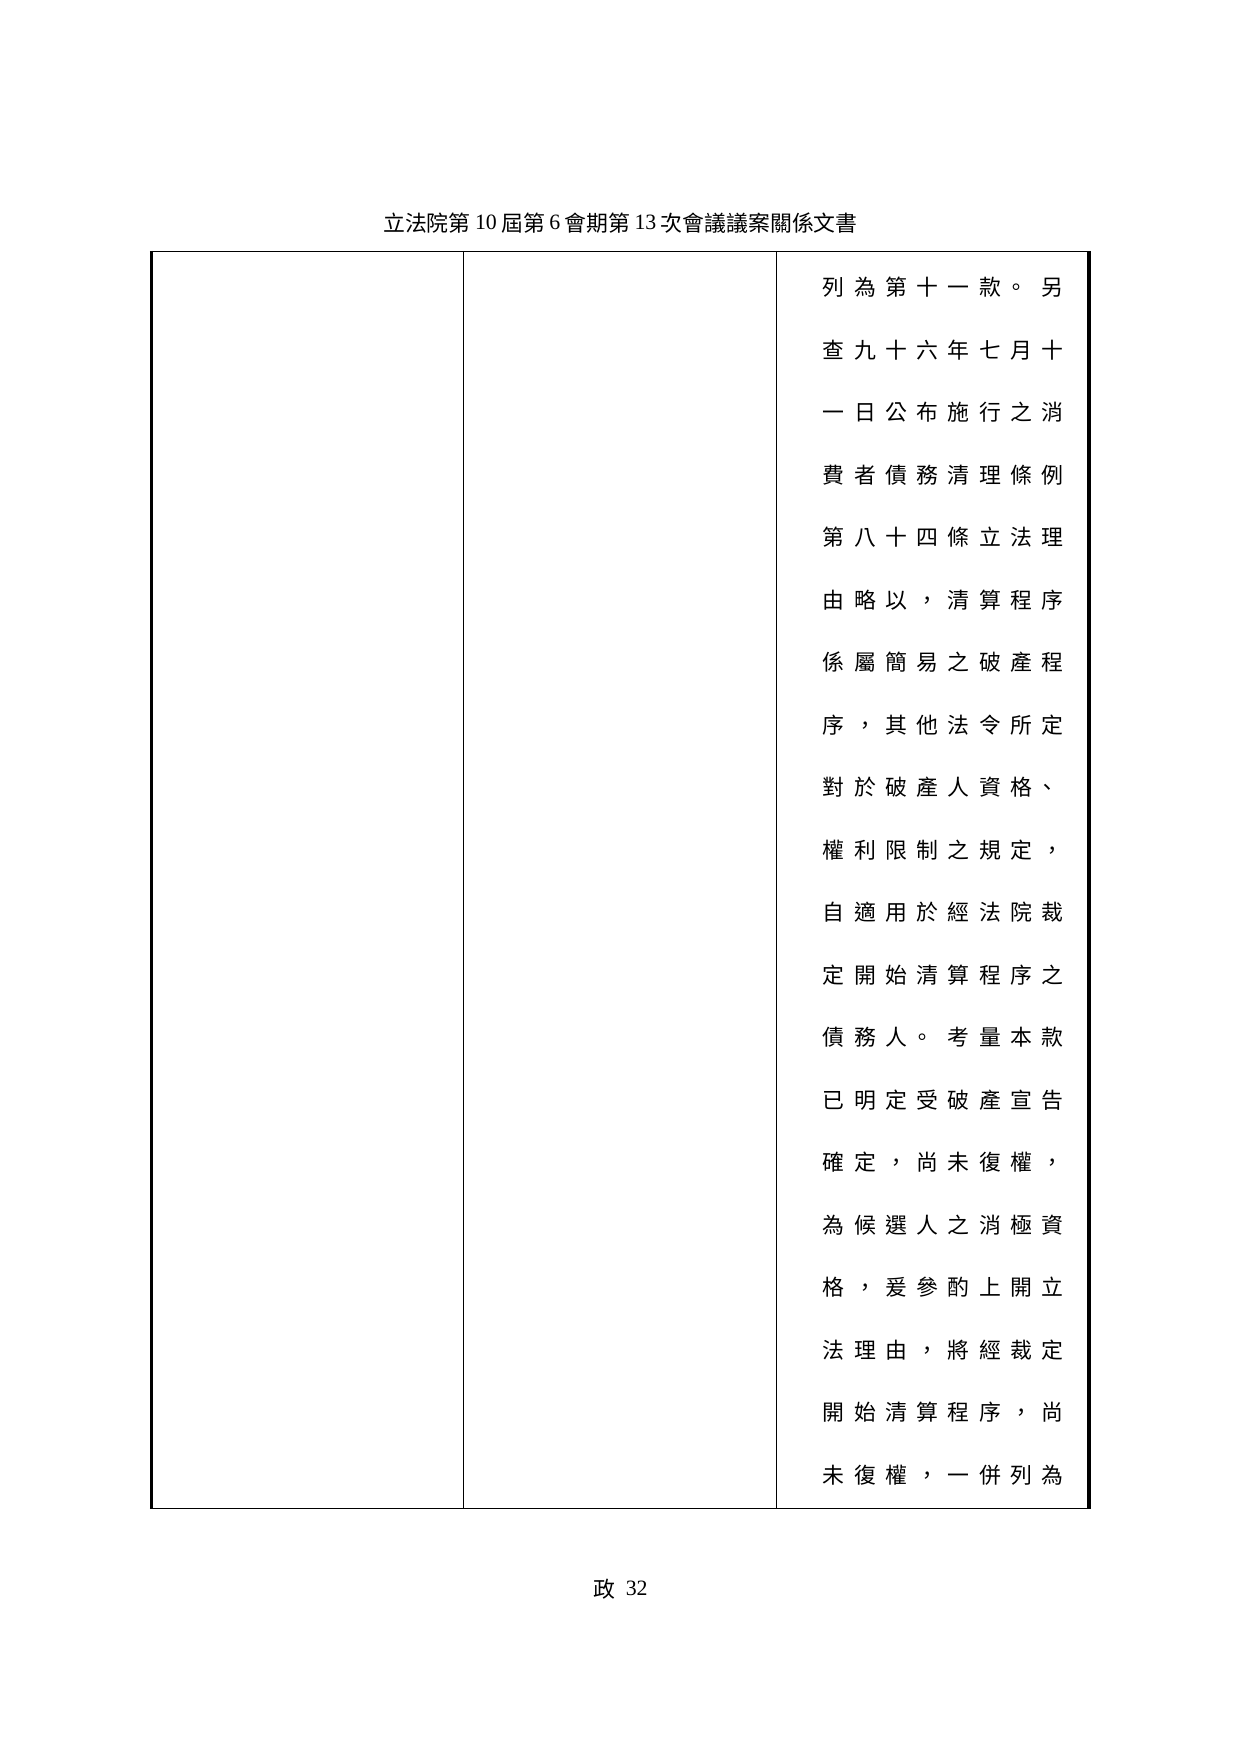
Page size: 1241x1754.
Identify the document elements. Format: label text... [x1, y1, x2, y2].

table_cell [464, 252, 776, 1508]
table_cell 列為第十一款。另查九十六年七月十一日公布施行之消費者債務清理條例第八十四條立法理由略以，清算程序係屬簡易之破產程序，其他法令所定對於破產人資格、權利限制之規定，自適用於經法院裁定開始清算程序之債務人。考量本款已明定受破產宣告確定，尚未復權，為候選人之消極資格，爰參酌上開立法理由，將經裁定開始清算程序，尚未復權，一併列為 [777, 252, 1087, 1508]
table_cell [153, 252, 463, 1508]
